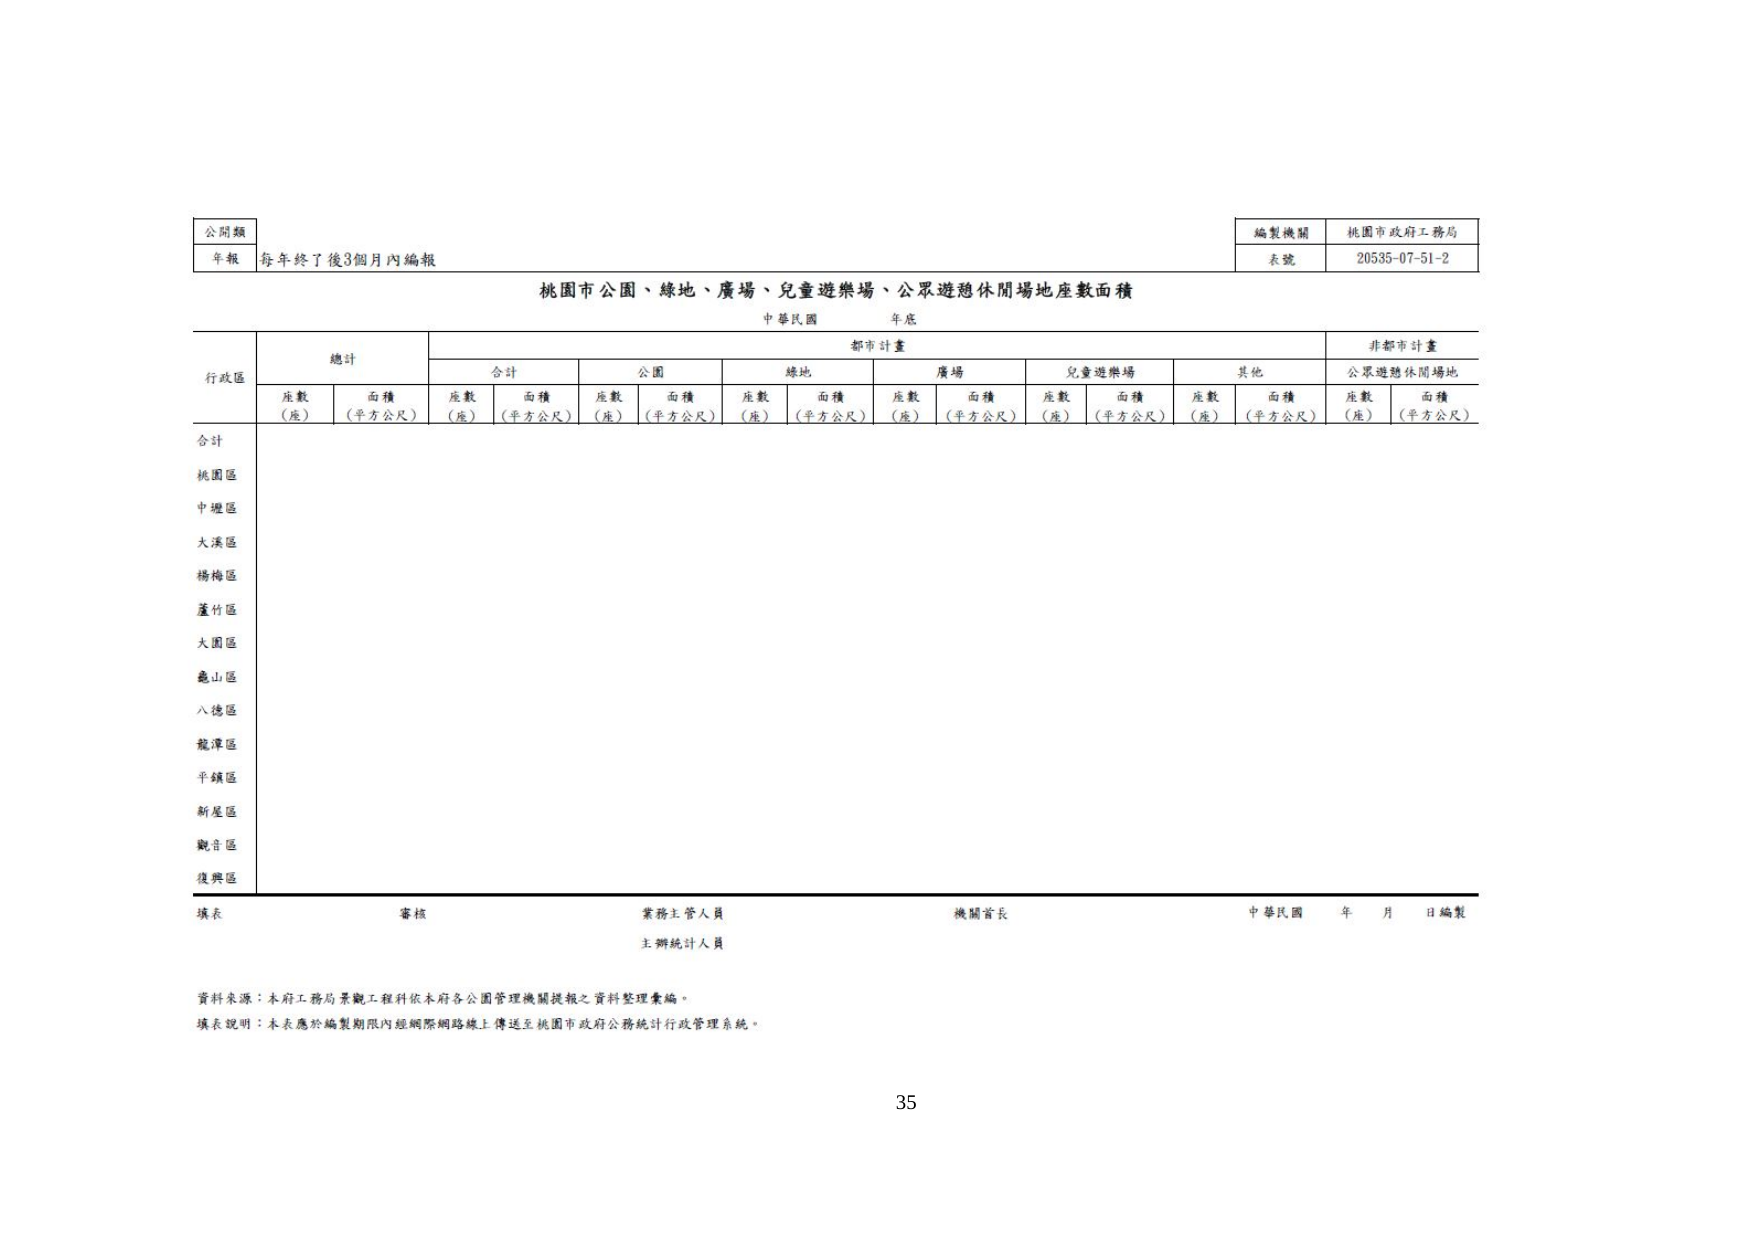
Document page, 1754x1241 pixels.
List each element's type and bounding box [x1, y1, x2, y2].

picture [171, 183, 1503, 1057]
